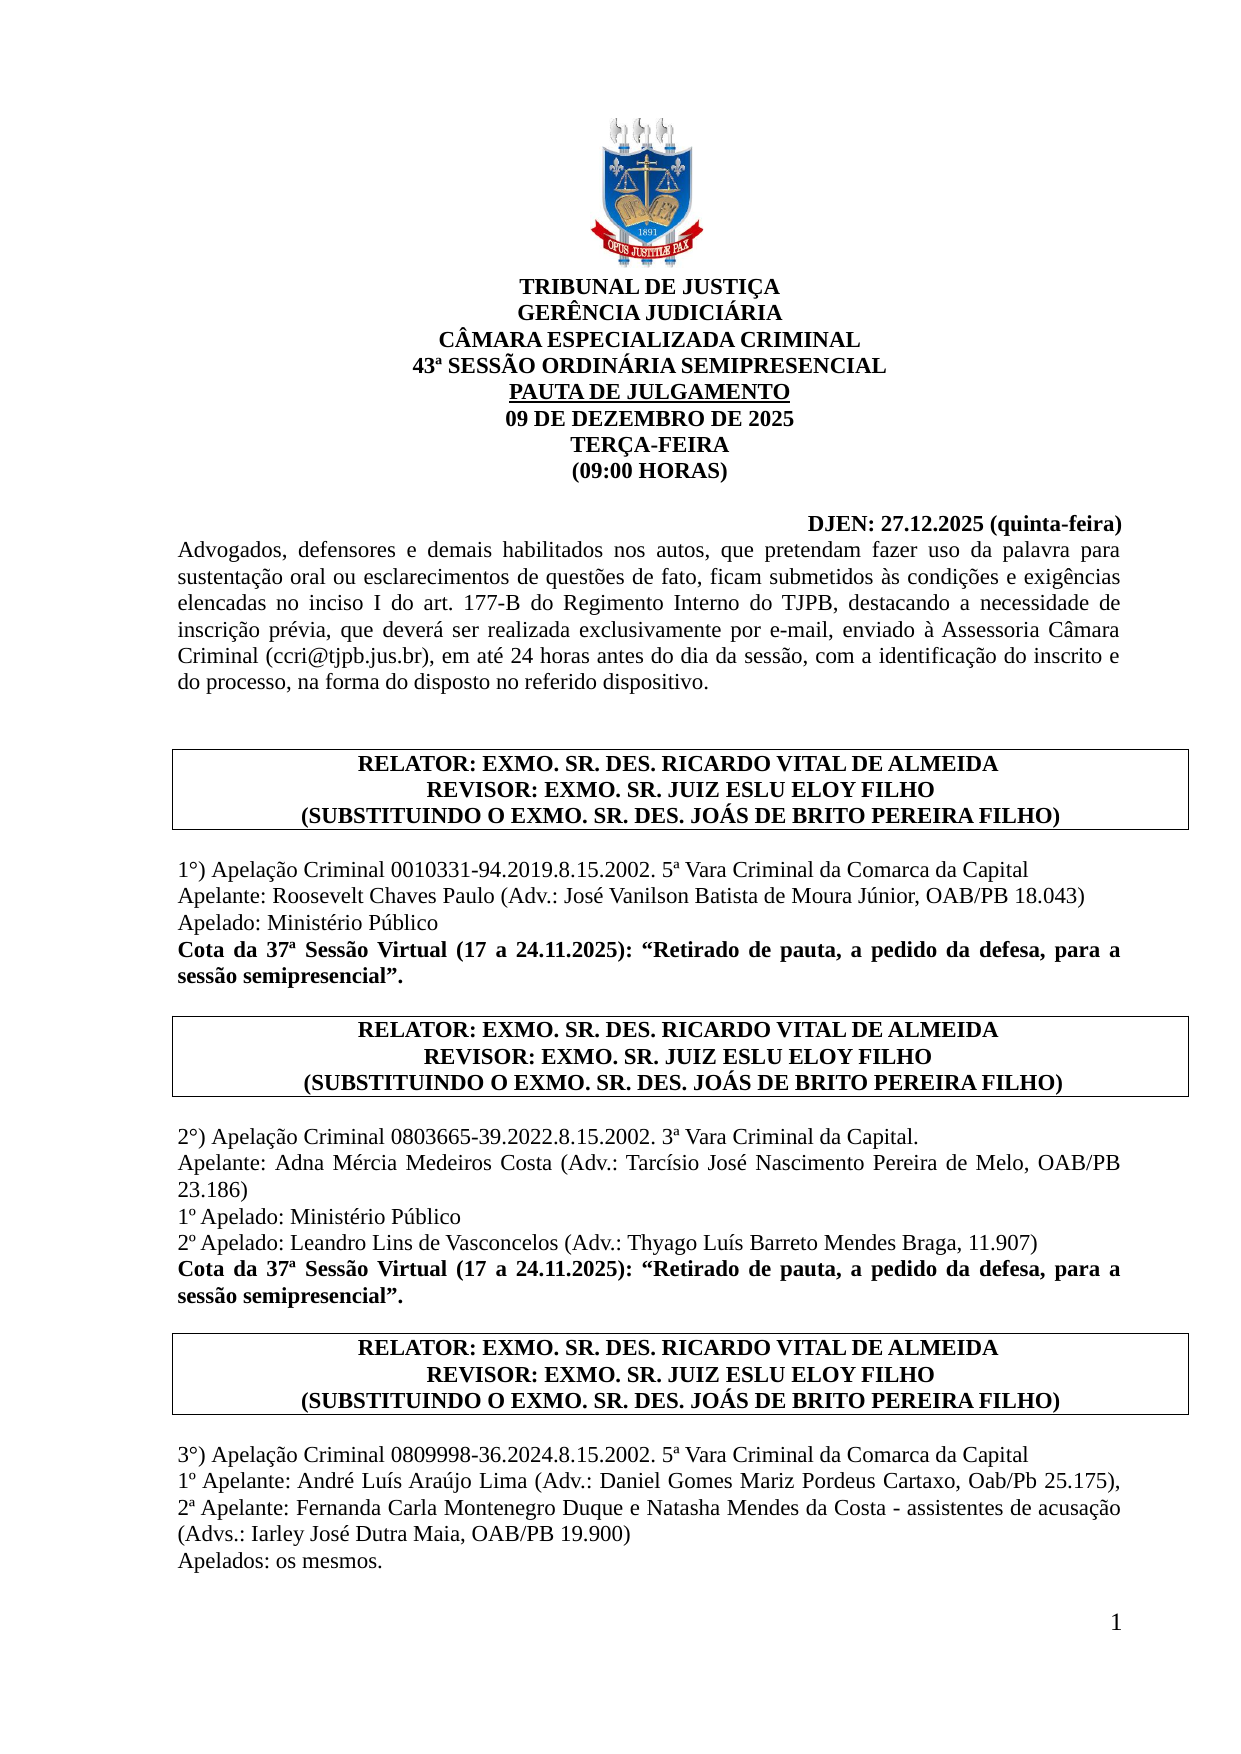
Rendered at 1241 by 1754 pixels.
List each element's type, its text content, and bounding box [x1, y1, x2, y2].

text (09:00 HORAS) [177, 457, 1122, 484]
text 1º Apelado: Ministério Público [177, 1203, 1122, 1229]
text TRIBUNAL DE JUSTIÇA [177, 273, 1122, 299]
text TERÇA-FEIRA [177, 431, 1122, 457]
text Apelante: Roosevelt Chaves Paulo (Adv.: José Vanilson Batista de Moura Júnior, OAB/PB 18.043) [177, 882, 1122, 909]
text 1º Apelante: André Luís Araújo Lima (Adv.: Daniel Gomes Mariz Pordeus Cartaxo, Oab/Pb 25.175), 2ª Apelante: Fernanda Carla Montenegro Duque e Natasha Mendes da Costa - assistentes de acusação (Advs.: Iarley José Dutra Maia, OAB/PB 19.900) [177, 1467, 1122, 1546]
text Apelante: Adna Mércia Medeiros Costa (Adv.: Tarcísio José Nascimento Pereira de Melo, OAB/PB 23.186) [177, 1149, 1122, 1202]
text Cota da 37ª Sessão Virtual (17 a 24.11.2025): “Retirado de pauta, a pedido da defesa, para a sessão semipresencial”. [177, 936, 1122, 988]
text 43ª SESSÃO ORDINÁRIA SEMIPRESENCIAL [177, 352, 1122, 378]
text DJEN: 27.12.2025 (quinta-feira) [177, 510, 1122, 537]
text 2º Apelado: Leandro Lins de Vasconcelos (Adv.: Thyago Luís Barreto Mendes Braga, 11.907) [177, 1229, 1122, 1255]
text Apelados: os mesmos. [177, 1547, 1122, 1573]
text CÂMARA ESPECIALIZADA CRIMINAL [177, 326, 1122, 352]
text 3°) Apelação Criminal 0809998-36.2024.8.15.2002. 5ª Vara Criminal da Comarca da Capital [177, 1441, 1122, 1467]
text 2°) Apelação Criminal 0803665-39.2022.8.15.2002. 3ª Vara Criminal da Capital. [177, 1123, 1122, 1149]
table_header RELATOR: EXMO. SR. DES. RICARDO VITAL DE ALMEIDA REVISOR: EXMO. SR. JUIZ ESLU ELOY FILHO (SUBSTITUINDO O EXMO. SR. DES. JOÁS DE BRITO PEREIRA FILHO) [173, 1334, 1188, 1413]
text GERÊNCIA JUDICIÁRIA [177, 299, 1122, 326]
picture [590, 118, 704, 268]
text Advogados, defensores e demais habilitados nos autos, que pretendam fazer uso da palavra para sustentação oral ou esclarecimentos de questões de fato, ficam submetidos às condições e exigências elencadas no inciso I do art. 177-B do Regimento Interno do TJPB, destacando a necessidade de inscrição prévia, que deverá ser realizada exclusivamente por e-mail, enviado à Assessoria Câmara Criminal (ccri@tjpb.jus.br), em até 24 horas antes do dia da sessão, com a identificação do inscrito e do processo, na forma do disposto no referido dispositivo. [177, 537, 1122, 695]
text 1°) Apelação Criminal 0010331-94.2019.8.15.2002. 5ª Vara Criminal da Comarca da Capital [177, 856, 1122, 882]
table_header RELATOR: EXMO. SR. DES. RICARDO VITAL DE ALMEIDA REVISOR: EXMO. SR. JUIZ ESLU ELOY FILHO (SUBSTITUINDO O EXMO. SR. DES. JOÁS DE BRITO PEREIRA FILHO) [173, 750, 1188, 829]
text Cota da 37ª Sessão Virtual (17 a 24.11.2025): “Retirado de pauta, a pedido da defesa, para a sessão semipresencial”. [177, 1255, 1122, 1308]
table_header RELATOR: EXMO. SR. DES. RICARDO VITAL DE ALMEIDA REVISOR: EXMO. SR. JUIZ ESLU ELOY FILHO (SUBSTITUINDO O EXMO. SR. DES. JOÁS DE BRITO PEREIRA FILHO) [173, 1017, 1188, 1096]
text Apelado: Ministério Público [177, 909, 1122, 936]
text PAUTA DE JULGAMENTO [177, 378, 1122, 405]
text 09 DE DEZEMBRO DE 2025 [177, 405, 1122, 431]
